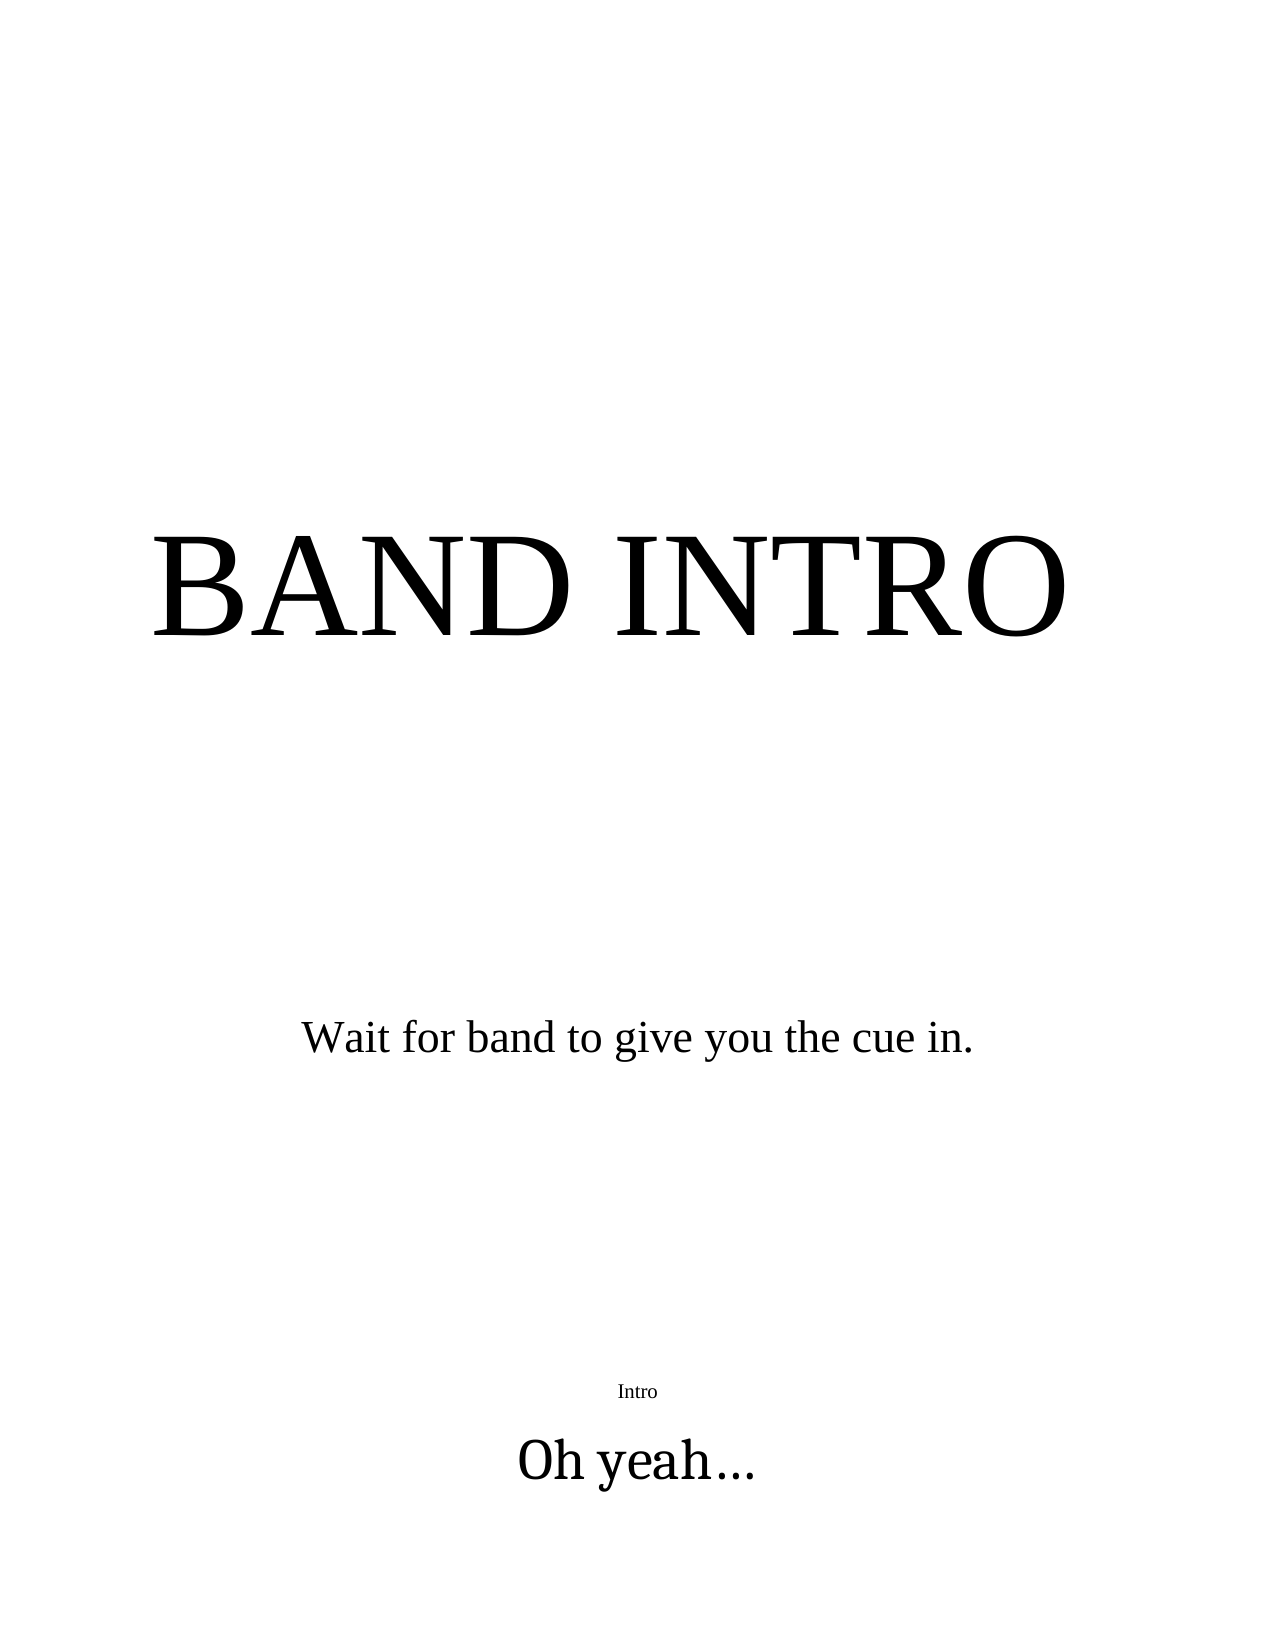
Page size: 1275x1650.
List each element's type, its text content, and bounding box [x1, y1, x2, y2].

text BAND INTRO [150, 495, 1125, 667]
text Intro [150, 1379, 1125, 1403]
text Wait for band to give you the cue in. [150, 1009, 1125, 1062]
text Oh yeah… [150, 1427, 1125, 1494]
